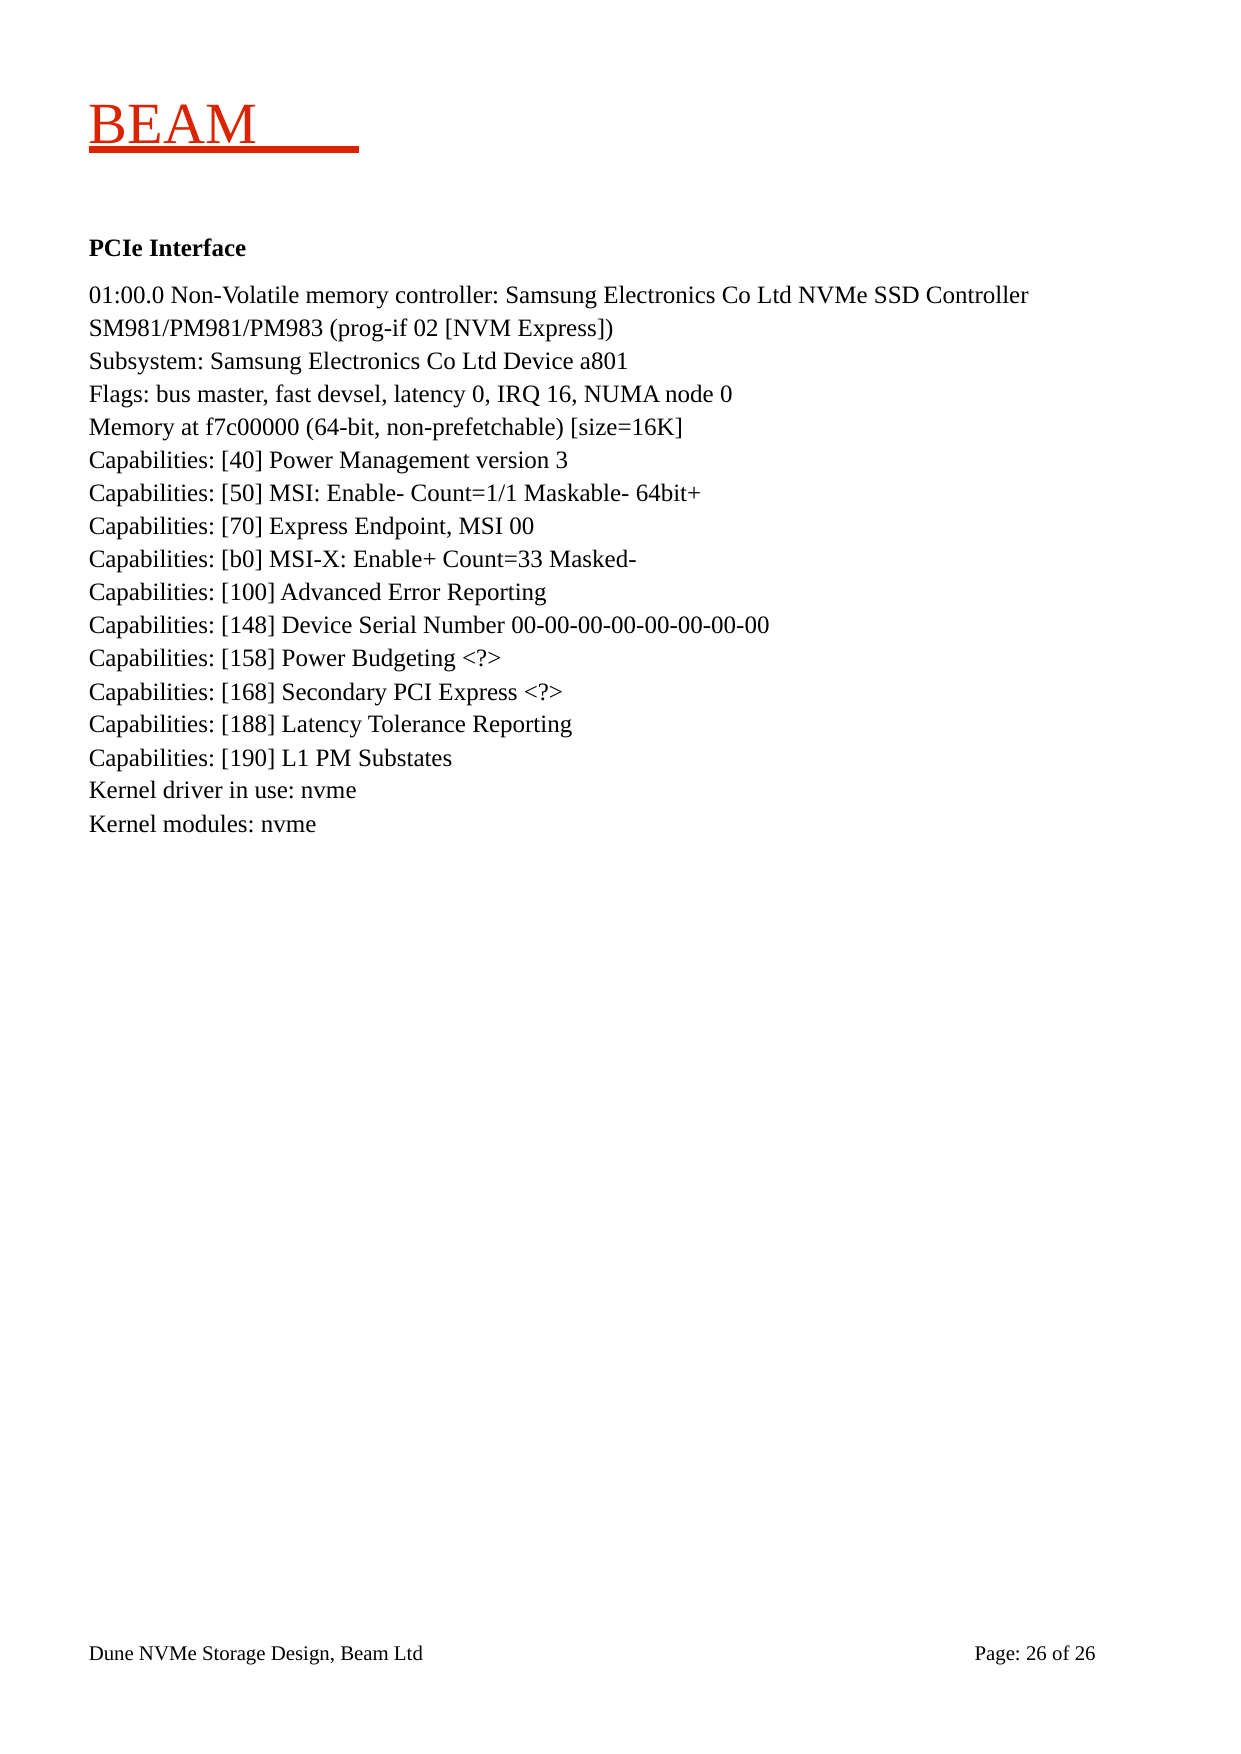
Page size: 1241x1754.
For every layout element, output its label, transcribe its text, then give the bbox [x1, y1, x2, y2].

text 01:00.0 Non-Volatile memory controller: Samsung Electronics Co Ltd NVMe SSD Controller SM981/PM981/PM983 (prog-if 02 [NVM Express]) Subsystem: Samsung Electronics Co Ltd Device a801 Flags: bus master, fast devsel, latency 0, IRQ 16, NUMA node 0 Memory at f7c00000 (64-bit, non-prefetchable) [size=16K] Capabilities: [40] Power Management version 3 Capabilities: [50] MSI: Enable- Count=1/1 Maskable- 64bit+ Capabilities: [70] Express Endpoint, MSI 00 Capabilities: [b0] MSI-X: Enable+ Count=33 Masked- Capabilities: [100] Advanced Error Reporting Capabilities: [148] Device Serial Number 00-00-00-00-00-00-00-00 Capabilities: [158] Power Budgeting <?> Capabilities: [168] Secondary PCI Express <?> Capabilities: [188] Latency Tolerance Reporting Capabilities: [190] L1 PM Substates Kernel driver in use: nvme Kernel modules: nvme [88, 280, 1152, 909]
text PCIe Interface [88, 233, 1152, 261]
